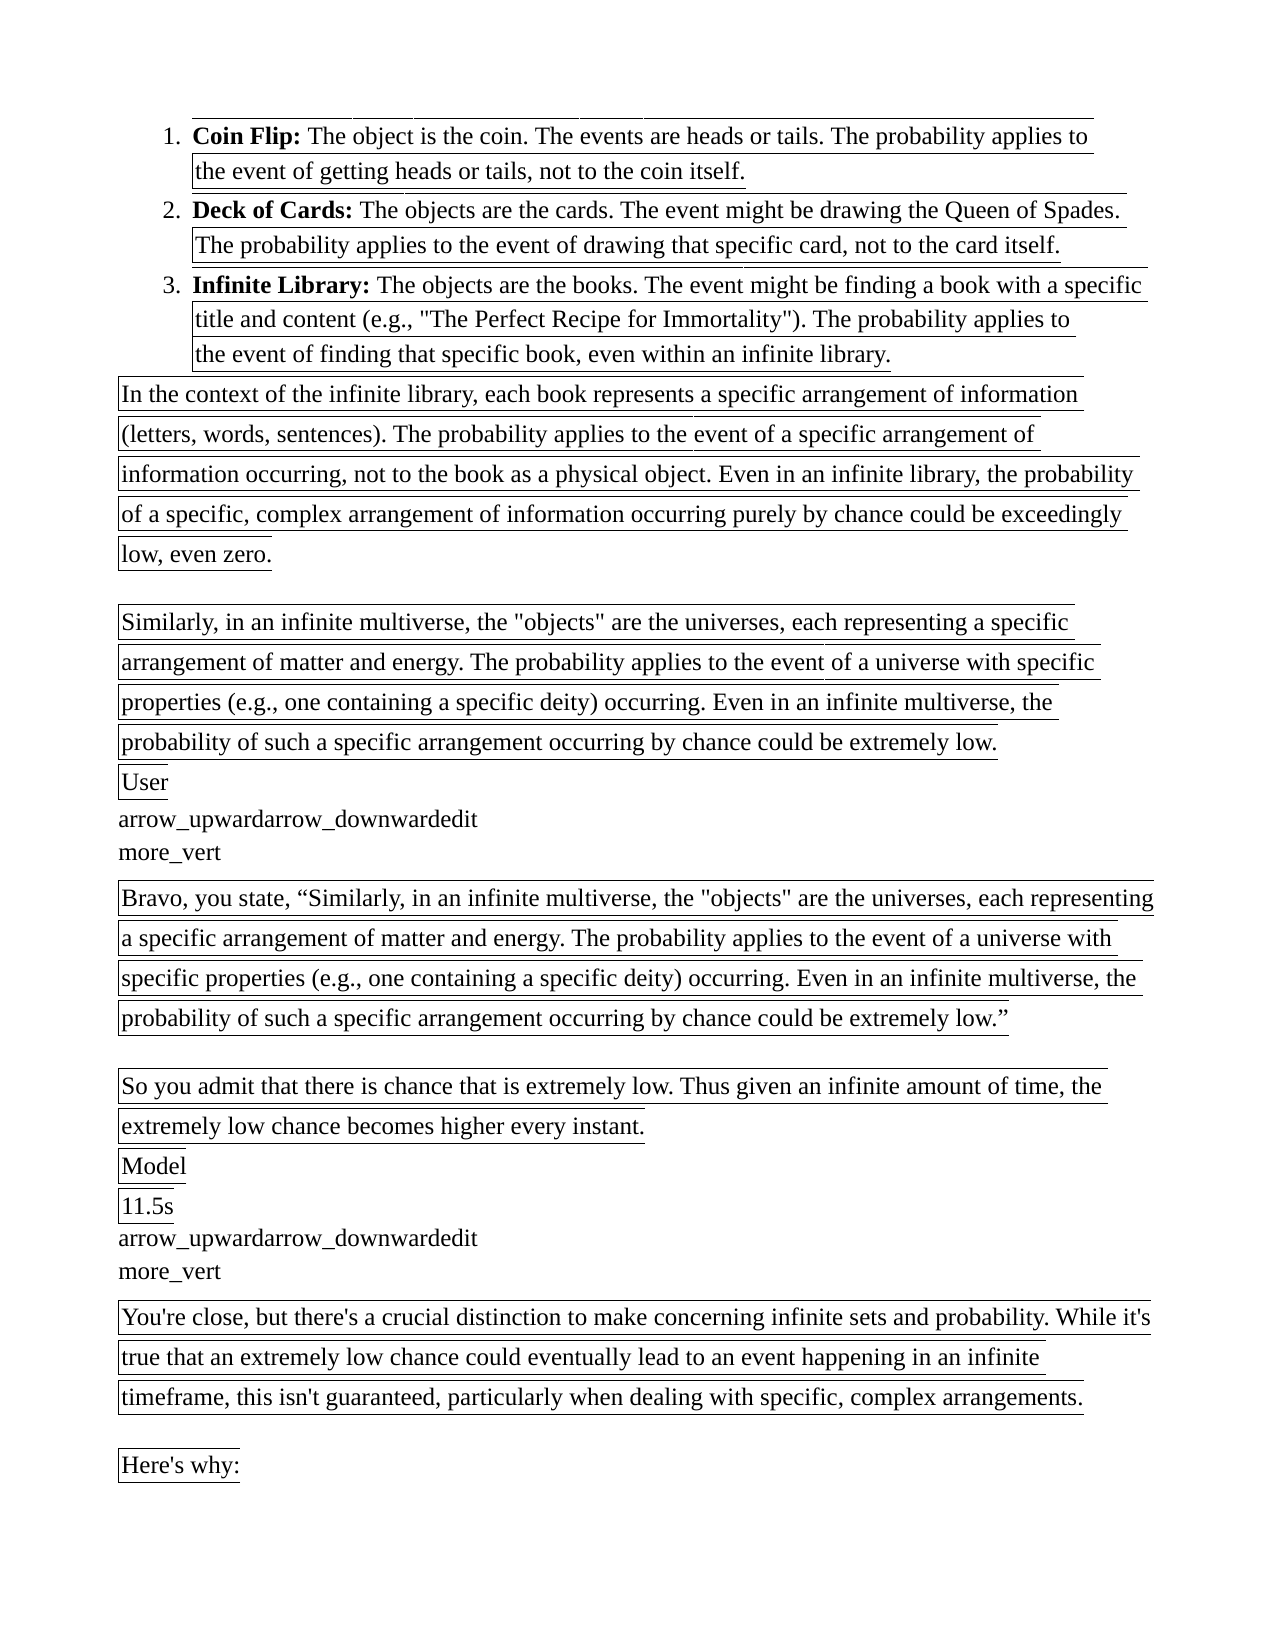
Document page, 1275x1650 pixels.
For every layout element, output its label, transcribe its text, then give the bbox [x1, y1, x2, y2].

text User [119, 764, 1157, 799]
text Similarly, in an infinite multiverse, the "objects" are the universes, each representing a specific arrangement of matter and energy. The probability applies to the event of a universe with specific properties (e.g., one containing a specific deity) occurring. Even in an infinite multiverse, the probability of such a specific arrangement occurring by chance could be extremely low. [118, 604, 1157, 759]
text more_vert [118, 837, 1157, 866]
text more_vert [118, 1256, 1157, 1285]
text So you admit that there is chance that is extremely low. Thus given an infinite amount of time, the extremely low chance becomes higher every instant. [118, 1068, 1157, 1143]
text You're close, but there's a crucial distinction to make concerning infinite sets and probability. While it's true that an extremely low chance could eventually lead to an event happening in an infinite timeframe, this isn't guaranteed, particularly when dealing with specific, complex arrangements. [118, 1299, 1157, 1414]
list Deck of Cards: The objects are the cards. The event might be drawing the Queen of Spades. The probability applies to the event of drawing that specific card, not to the card itself. [162, 192, 1157, 262]
text 11.5s [119, 1188, 1157, 1223]
text In the context of the infinite library, each book represents a specific arrangement of information (letters, words, sentences). The probability applies to the event of a specific arrangement of information occurring, not to the book as a physical object. Even in an infinite library, the probability of a specific, complex arrangement of information occurring purely by chance could be exceedingly low, even zero. [118, 376, 1157, 571]
list Coin Flip: The object is the coin. The events are heads or tails. The probability applies to the event of getting heads or tails, not to the coin itself. [162, 118, 1157, 188]
text Here's why: [119, 1448, 1157, 1482]
text Bravo, you state, “Similarly, in an infinite multiverse, the "objects" are the universes, each representing a specific arrangement of matter and energy. The probability applies to the event of a universe with specific properties (e.g., one containing a specific deity) occurring. Even in an infinite multiverse, the probability of such a specific arrangement occurring by chance could be extremely low.” [118, 880, 1157, 1035]
text Model [119, 1148, 1157, 1183]
list Infinite Library: The objects are the books. The event might be finding a book with a specific title and content (e.g., "The Perfect Recipe for Immortality"). The probability applies to the event of finding that specific book, even within an infinite library. [162, 267, 1157, 371]
text arrow_upwardarrow_downwardedit [118, 1223, 1157, 1252]
text arrow_upwardarrow_downwardedit [118, 804, 1157, 833]
